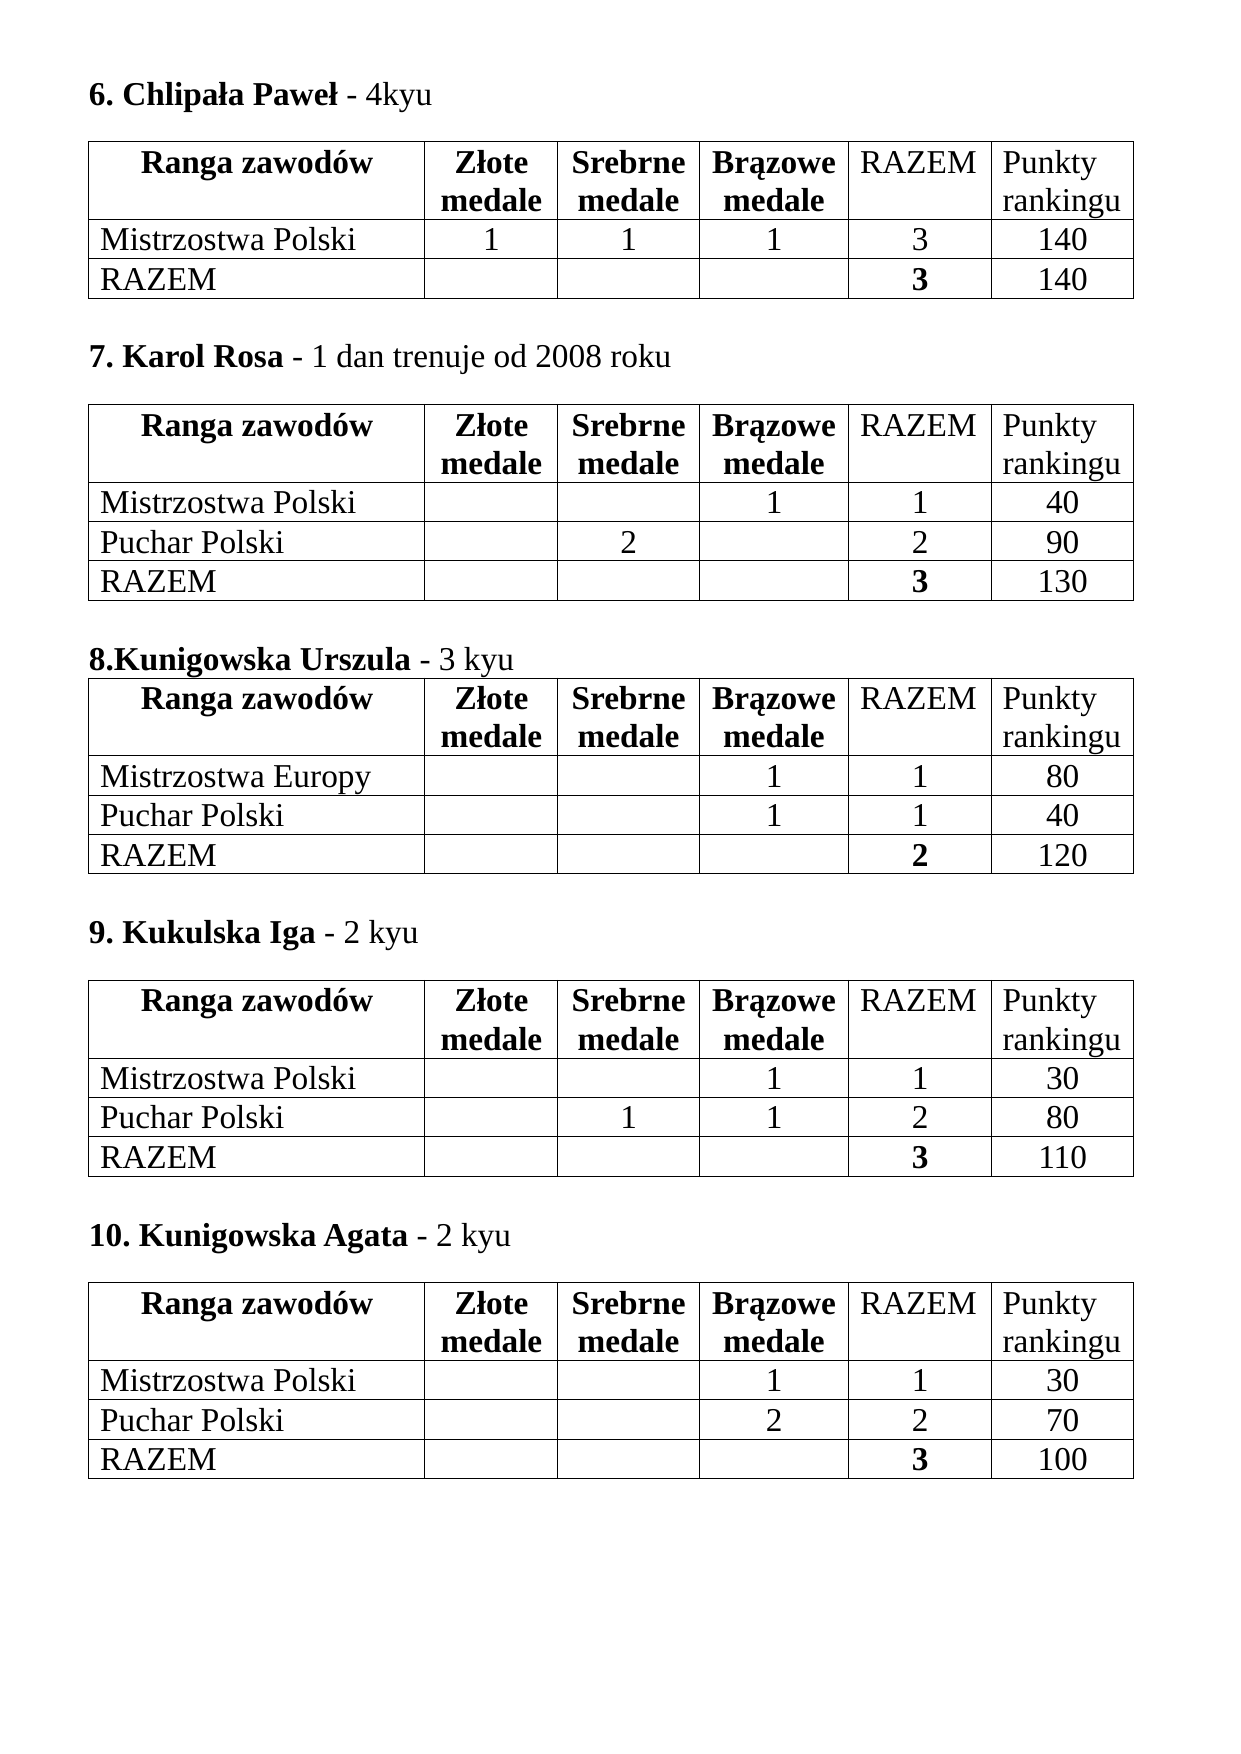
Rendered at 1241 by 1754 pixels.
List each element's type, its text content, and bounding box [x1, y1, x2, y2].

table_cell 1 [558, 1098, 699, 1136]
table_cell 2 [849, 1098, 991, 1136]
table_cell [700, 835, 848, 873]
table_cell [700, 522, 848, 560]
table_cell 100 [992, 1440, 1133, 1478]
table_cell [425, 1098, 557, 1136]
table_cell 40 [992, 483, 1133, 521]
table_header Ranga zawodów [89, 679, 424, 755]
table_cell 1 [700, 1059, 848, 1097]
table_cell Mistrzostwa Europy [89, 756, 424, 794]
table_cell 110 [992, 1137, 1133, 1176]
table_cell 1 [849, 483, 991, 521]
table_header Złote medale [425, 142, 557, 219]
text 10. Kunigowska Agata - 2 kyu [89, 1215, 1152, 1253]
table_header Brązowe medale [700, 142, 848, 219]
table_header RAZEM [849, 1283, 991, 1360]
table_header Ranga zawodów [89, 981, 424, 1057]
table_cell [558, 796, 699, 834]
table_cell [558, 756, 699, 794]
table_cell [558, 1137, 699, 1176]
table_cell [700, 561, 848, 600]
table_cell 2 [849, 1400, 991, 1438]
table_cell 2 [849, 835, 991, 873]
table_header Ranga zawodów [89, 142, 424, 219]
table_header Srebrne medale [558, 981, 699, 1057]
table_cell 1 [849, 796, 991, 834]
text 7. Karol Rosa - 1 dan trenuje od 2008 roku [89, 337, 1152, 375]
table_cell 30 [992, 1361, 1133, 1399]
table_cell 130 [992, 561, 1133, 600]
table_cell 1 [700, 220, 848, 258]
table_header Punkty rankingu [992, 405, 1133, 482]
table_cell Puchar Polski [89, 1400, 424, 1438]
table_cell [558, 259, 699, 297]
text 6. Chlipała Paweł - 4kyu [89, 74, 1152, 112]
table_cell [425, 1137, 557, 1176]
table_cell [425, 561, 557, 600]
table_cell 1 [700, 756, 848, 794]
table_header Brązowe medale [700, 405, 848, 482]
table_cell Mistrzostwa Polski [89, 1059, 424, 1097]
table_header RAZEM [849, 679, 991, 755]
table_cell [700, 259, 848, 297]
table_cell [558, 1059, 699, 1097]
table_cell Puchar Polski [89, 522, 424, 560]
table_cell 80 [992, 1098, 1133, 1136]
table_header Srebrne medale [558, 142, 699, 219]
table_cell [558, 483, 699, 521]
table_header Brązowe medale [700, 679, 848, 755]
table_cell [700, 1137, 848, 1176]
table_cell [425, 1440, 557, 1478]
table_cell [558, 1361, 699, 1399]
table_cell [425, 1059, 557, 1097]
table_cell Mistrzostwa Polski [89, 483, 424, 521]
table_cell [558, 561, 699, 600]
table_header Srebrne medale [558, 405, 699, 482]
table_cell RAZEM [89, 1440, 424, 1478]
table_cell 1 [849, 756, 991, 794]
table_cell 3 [849, 259, 991, 297]
table_cell [700, 1440, 848, 1478]
table_cell 1 [849, 1361, 991, 1399]
table_cell [425, 796, 557, 834]
table_cell [425, 1400, 557, 1438]
table_header Brązowe medale [700, 981, 848, 1057]
table_cell 40 [992, 796, 1133, 834]
table_cell 140 [992, 259, 1133, 297]
table_cell [425, 259, 557, 297]
table_cell [425, 1361, 557, 1399]
table_cell [558, 1400, 699, 1438]
table_cell RAZEM [89, 259, 424, 297]
table_cell RAZEM [89, 1137, 424, 1176]
table_header Złote medale [425, 1283, 557, 1360]
table_cell 1 [425, 220, 557, 258]
table_header Złote medale [425, 679, 557, 755]
table_header Brązowe medale [700, 1283, 848, 1360]
table_cell 70 [992, 1400, 1133, 1438]
table_cell 1 [700, 483, 848, 521]
table_header Srebrne medale [558, 1283, 699, 1360]
table_header Ranga zawodów [89, 1283, 424, 1360]
table_cell 2 [558, 522, 699, 560]
table_cell 3 [849, 561, 991, 600]
table_cell [425, 756, 557, 794]
table_cell RAZEM [89, 835, 424, 873]
table_cell [425, 483, 557, 521]
table_cell Mistrzostwa Polski [89, 1361, 424, 1399]
table_header Punkty rankingu [992, 981, 1133, 1057]
table_cell 80 [992, 756, 1133, 794]
table_header Złote medale [425, 405, 557, 482]
table_header Ranga zawodów [89, 405, 424, 482]
table_cell 2 [700, 1400, 848, 1438]
table_cell 2 [849, 522, 991, 560]
table_cell Puchar Polski [89, 796, 424, 834]
table_header Punkty rankingu [992, 142, 1133, 219]
text 9. Kukulska Iga - 2 kyu [89, 913, 1152, 951]
table_cell 30 [992, 1059, 1133, 1097]
table_cell 120 [992, 835, 1133, 873]
table_header Punkty rankingu [992, 1283, 1133, 1360]
table_cell 140 [992, 220, 1133, 258]
table_header Srebrne medale [558, 679, 699, 755]
table_cell RAZEM [89, 561, 424, 600]
table_cell [558, 835, 699, 873]
table_header Punkty rankingu [992, 679, 1133, 755]
table_cell [425, 835, 557, 873]
table_header Złote medale [425, 981, 557, 1057]
table_header RAZEM [849, 981, 991, 1057]
table_cell 3 [849, 1440, 991, 1478]
table_cell 3 [849, 220, 991, 258]
table_cell 1 [700, 796, 848, 834]
table_cell [558, 1440, 699, 1478]
table_cell 1 [558, 220, 699, 258]
table_cell 3 [849, 1137, 991, 1176]
table_cell Puchar Polski [89, 1098, 424, 1136]
table_cell 1 [849, 1059, 991, 1097]
table_cell 90 [992, 522, 1133, 560]
table_header RAZEM [849, 142, 991, 219]
table_cell 1 [700, 1361, 848, 1399]
table_cell [425, 522, 557, 560]
table_cell Mistrzostwa Polski [89, 220, 424, 258]
text 8.Kunigowska Urszula - 3 kyu [89, 639, 1152, 677]
table_cell 1 [700, 1098, 848, 1136]
table_header RAZEM [849, 405, 991, 482]
